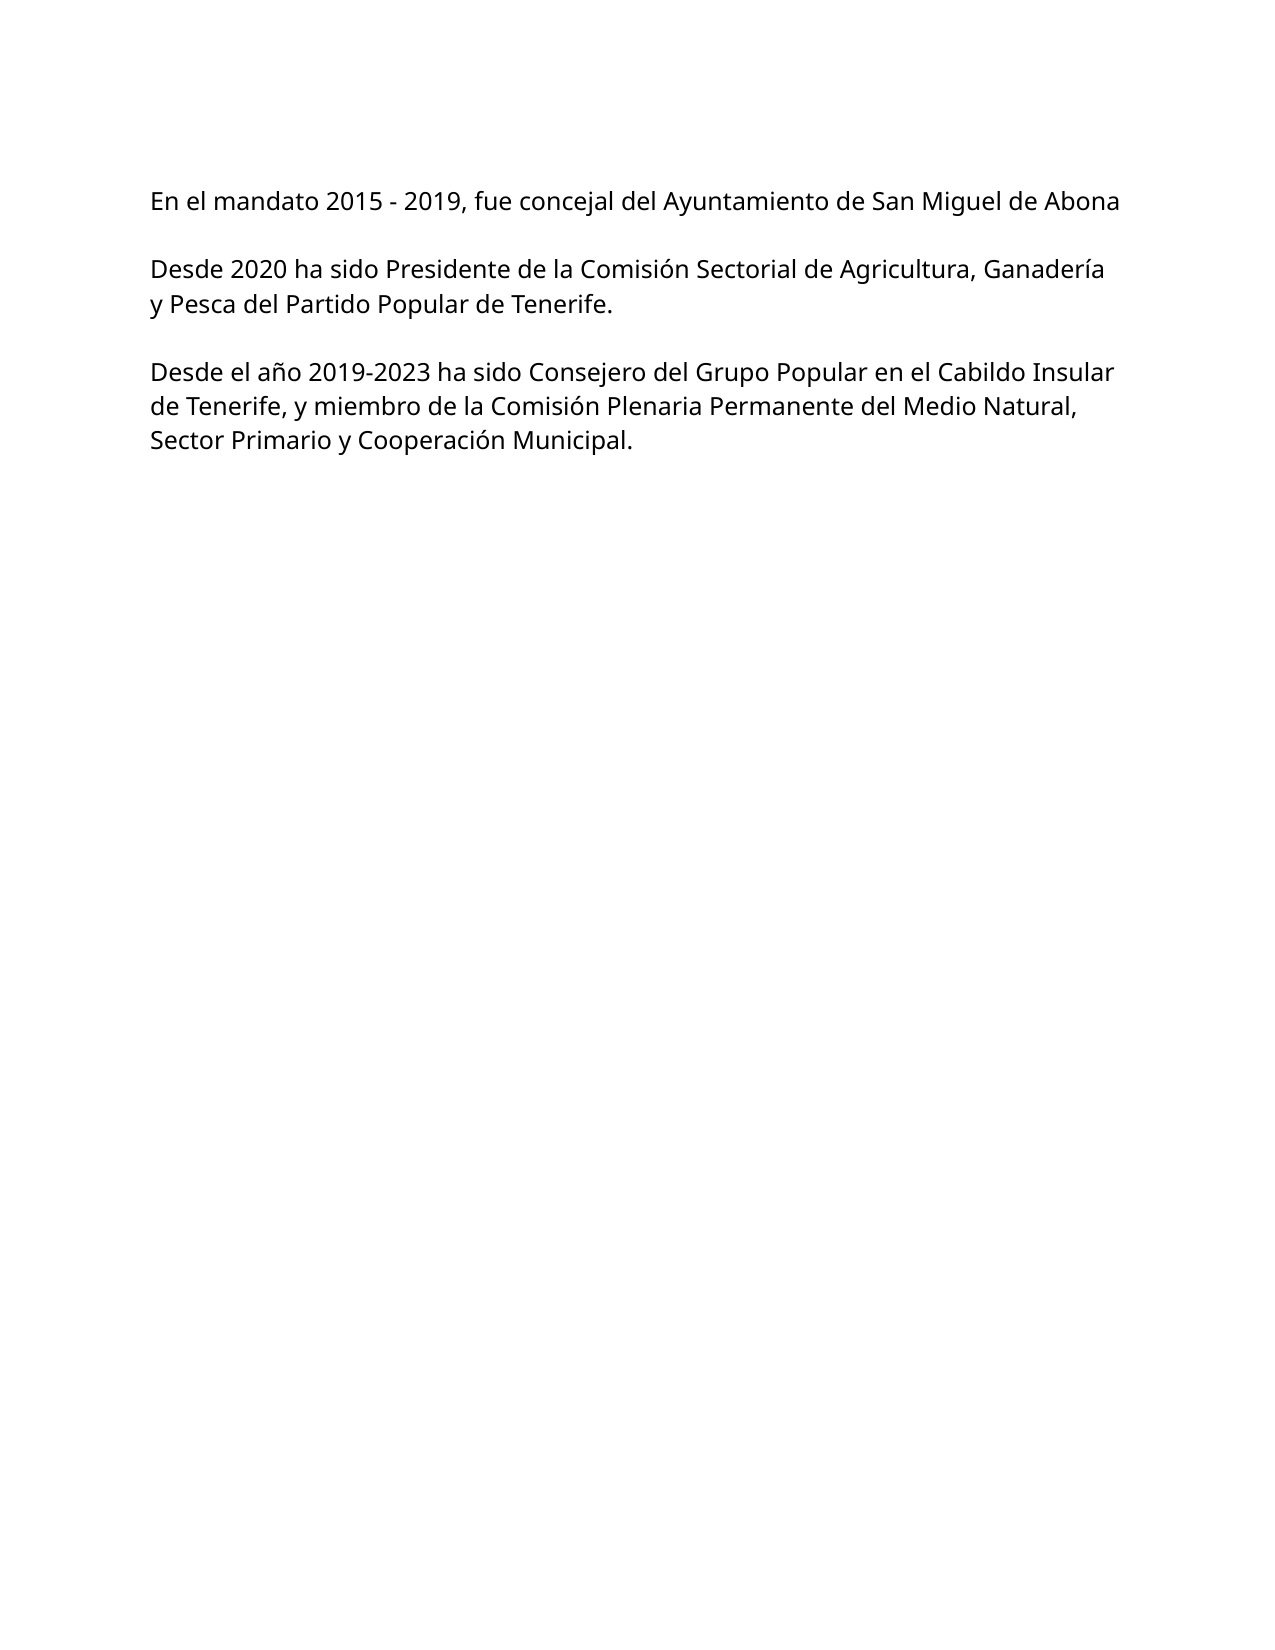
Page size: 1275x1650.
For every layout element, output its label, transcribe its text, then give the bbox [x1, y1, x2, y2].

text En el mandato 2015 - 2019, fue concejal del Ayuntamiento de San Miguel de Abona [150, 150, 1125, 218]
text Desde el año 2019-2023 ha sido Consejero del Grupo Popular en el Cabildo Insular de Tenerife, y miembro de la Comisión Plenaria Permanente del Medio Natural, Sector Primario y Cooperación Municipal. [150, 320, 1125, 457]
text Desde 2020 ha sido Presidente de la Comisión Sectorial de Agricultura, Ganadería y Pesca del Partido Popular de Tenerife. [150, 218, 1125, 320]
